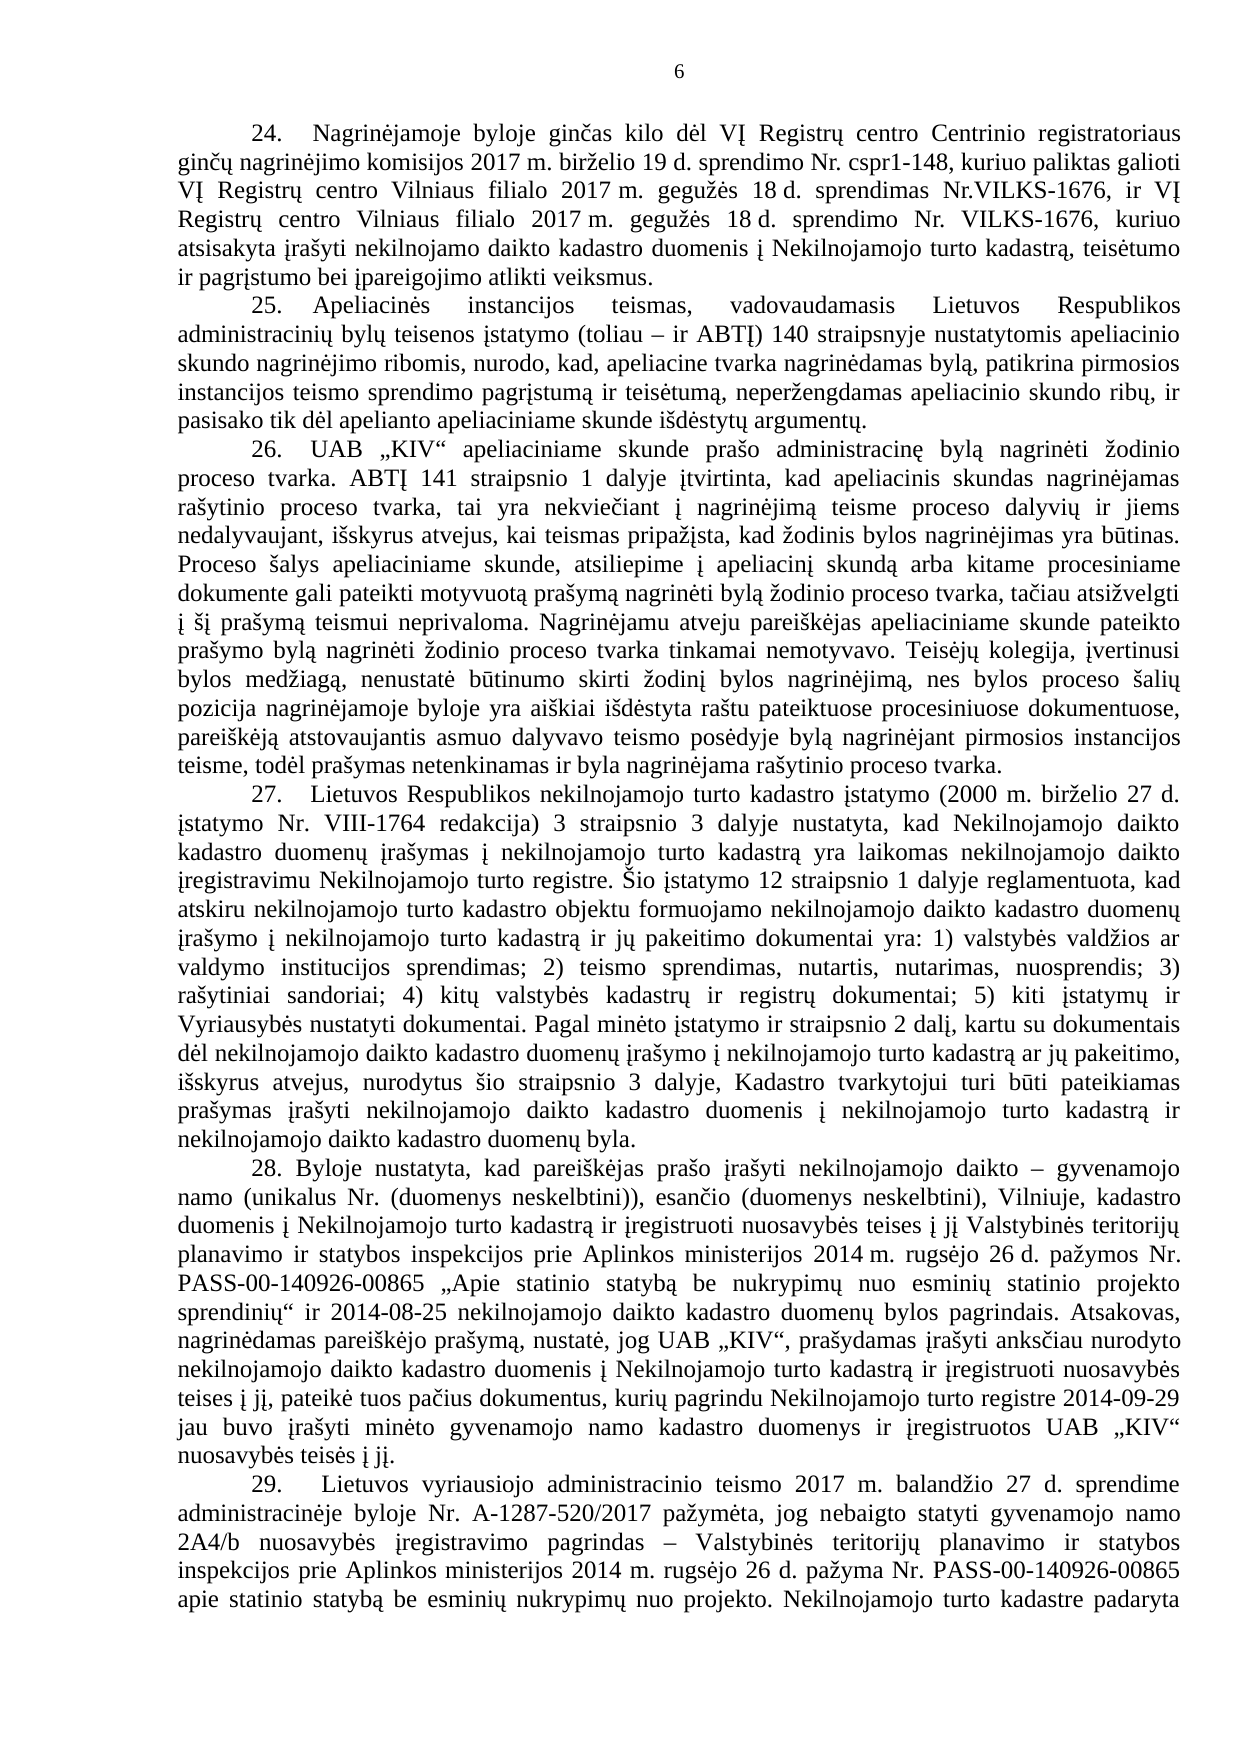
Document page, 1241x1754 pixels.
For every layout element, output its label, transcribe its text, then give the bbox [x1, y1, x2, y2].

text 26. UAB „KIV“ apeliaciniame skunde prašo administracinę bylą nagrinėti žodinio proceso tvarka. ABTĮ 141 straipsnio 1 dalyje įtvirtinta, kad apeliacinis skundas nagrinėjamas rašytinio proceso tvarka, tai yra nekviečiant į nagrinėjimą teisme proceso dalyvių ir jiems nedalyvaujant, išskyrus atvejus, kai teismas pripažįsta, kad žodinis bylos nagrinėjimas yra būtinas. Proceso šalys apeliaciniame skunde, atsiliepime į apeliacinį skundą arba kitame procesiniame dokumente gali pateikti motyvuotą prašymą nagrinėti bylą žodinio proceso tvarka, tačiau atsižvelgti į šį prašymą teismui neprivaloma. Nagrinėjamu atveju pareiškėjas apeliaciniame skunde pateikto prašymo bylą nagrinėti žodinio proceso tvarka tinkamai nemotyvavo. Teisėjų kolegija, įvertinusi bylos medžiagą, nenustatė būtinumo skirti žodinį bylos nagrinėjimą, nes bylos proceso šalių pozicija nagrinėjamoje byloje yra aiškiai išdėstyta raštu pateiktuose procesiniuose dokumentuose, pareiškėją atstovaujantis asmuo dalyvavo teismo posėdyje bylą nagrinėjant pirmosios instancijos teisme, todėl prašymas netenkinamas ir byla nagrinėjama rašytinio proceso tvarka. [177, 434, 1181, 779]
text 25. Apeliacinės instancijos teismas, vadovaudamasis Lietuvos Respublikos administracinių bylų teisenos įstatymo (toliau – ir ABTĮ) 140 straipsnyje nustatytomis apeliacinio skundo nagrinėjimo ribomis, nurodo, kad, apeliacine tvarka nagrinėdamas bylą, patikrina pirmosios instancijos teismo sprendimo pagrįstumą ir teisėtumą, neperžengdamas apeliacinio skundo ribų, ir pasisako tik dėl apelianto apeliaciniame skunde išdėstytų argumentų. [177, 291, 1181, 434]
text 24. Nagrinėjamoje byloje ginčas kilo dėl VĮ Registrų centro Centrinio registratoriaus ginčų nagrinėjimo komisijos 2017 m. birželio 19 d. sprendimo Nr. cspr1-148, kuriuo paliktas galioti VĮ Registrų centro Vilniaus filialo 2017 m. gegužės 18 d. sprendimas Nr.VILKS-1676, ir VĮ Registrų centro Vilniaus filialo 2017 m. gegužės 18 d. sprendimo Nr. VILKS-1676, kuriuo atsisakyta įrašyti nekilnojamo daikto kadastro duomenis į Nekilnojamojo turto kadastrą, teisėtumo ir pagrįstumo bei įpareigojimo atlikti veiksmus. [177, 118, 1181, 291]
text 27. Lietuvos Respublikos nekilnojamojo turto kadastro įstatymo (2000 m. birželio 27 d. įstatymo Nr. VIII-1764 redakcija) 3 straipsnio 3 dalyje nustatyta, kad Nekilnojamojo daikto kadastro duomenų įrašymas į nekilnojamojo turto kadastrą yra laikomas nekilnojamojo daikto įregistravimu Nekilnojamojo turto registre. Šio įstatymo 12 straipsnio 1 dalyje reglamentuota, kad atskiru nekilnojamojo turto kadastro objektu formuojamo nekilnojamojo daikto kadastro duomenų įrašymo į nekilnojamojo turto kadastrą ir jų pakeitimo dokumentai yra: 1) valstybės valdžios ar valdymo institucijos sprendimas; 2) teismo sprendimas, nutartis, nutarimas, nuosprendis; 3) rašytiniai sandoriai; 4) kitų valstybės kadastrų ir registrų dokumentai; 5) kiti įstatymų ir Vyriausybės nustatyti dokumentai. Pagal minėto įstatymo ir straipsnio 2 dalį, kartu su dokumentais dėl nekilnojamojo daikto kadastro duomenų įrašymo į nekilnojamojo turto kadastrą ar jų pakeitimo, išskyrus atvejus, nurodytus šio straipsnio 3 dalyje, Kadastro tvarkytojui turi būti pateikiamas prašymas įrašyti nekilnojamojo daikto kadastro duomenis į nekilnojamojo turto kadastrą ir nekilnojamojo daikto kadastro duomenų byla. [177, 779, 1181, 1153]
text 29. Lietuvos vyriausiojo administracinio teismo 2017 m. balandžio 27 d. sprendime administracinėje byloje Nr. A-1287-520/2017 pažymėta, jog nebaigto statyti gyvenamojo namo 2A4/b nuosavybės įregistravimo pagrindas – Valstybinės teritorijų planavimo ir statybos inspekcijos prie Aplinkos ministerijos 2014 m. rugsėjo 26 d. pažyma Nr. PASS-00-140926-00865 apie statinio statybą be esminių nukrypimų nuo projekto. Nekilnojamojo turto kadastre padaryta [177, 1469, 1181, 1613]
text 28. Byloje nustatyta, kad pareiškėjas prašo įrašyti nekilnojamojo daikto – gyvenamojo namo (unikalus Nr. (duomenys neskelbtini)), esančio (duomenys neskelbtini), Vilniuje, kadastro duomenis į Nekilnojamojo turto kadastrą ir įregistruoti nuosavybės teises į jį Valstybinės teritorijų planavimo ir statybos inspekcijos prie Aplinkos ministerijos 2014 m. rugsėjo 26 d. pažymos Nr. PASS-00-140926-00865 „Apie statinio statybą be nukrypimų nuo esminių statinio projekto sprendinių“ ir 2014-08-25 nekilnojamojo daikto kadastro duomenų bylos pagrindais. Atsakovas, nagrinėdamas pareiškėjo prašymą, nustatė, jog UAB „KIV“, prašydamas įrašyti anksčiau nurodyto nekilnojamojo daikto kadastro duomenis į Nekilnojamojo turto kadastrą ir įregistruoti nuosavybės teises į jį, pateikė tuos pačius dokumentus, kurių pagrindu Nekilnojamojo turto registre 2014-09-29 jau buvo įrašyti minėto gyvenamojo namo kadastro duomenys ir įregistruotos UAB „KIV“ nuosavybės teisės į jį. [177, 1153, 1181, 1469]
